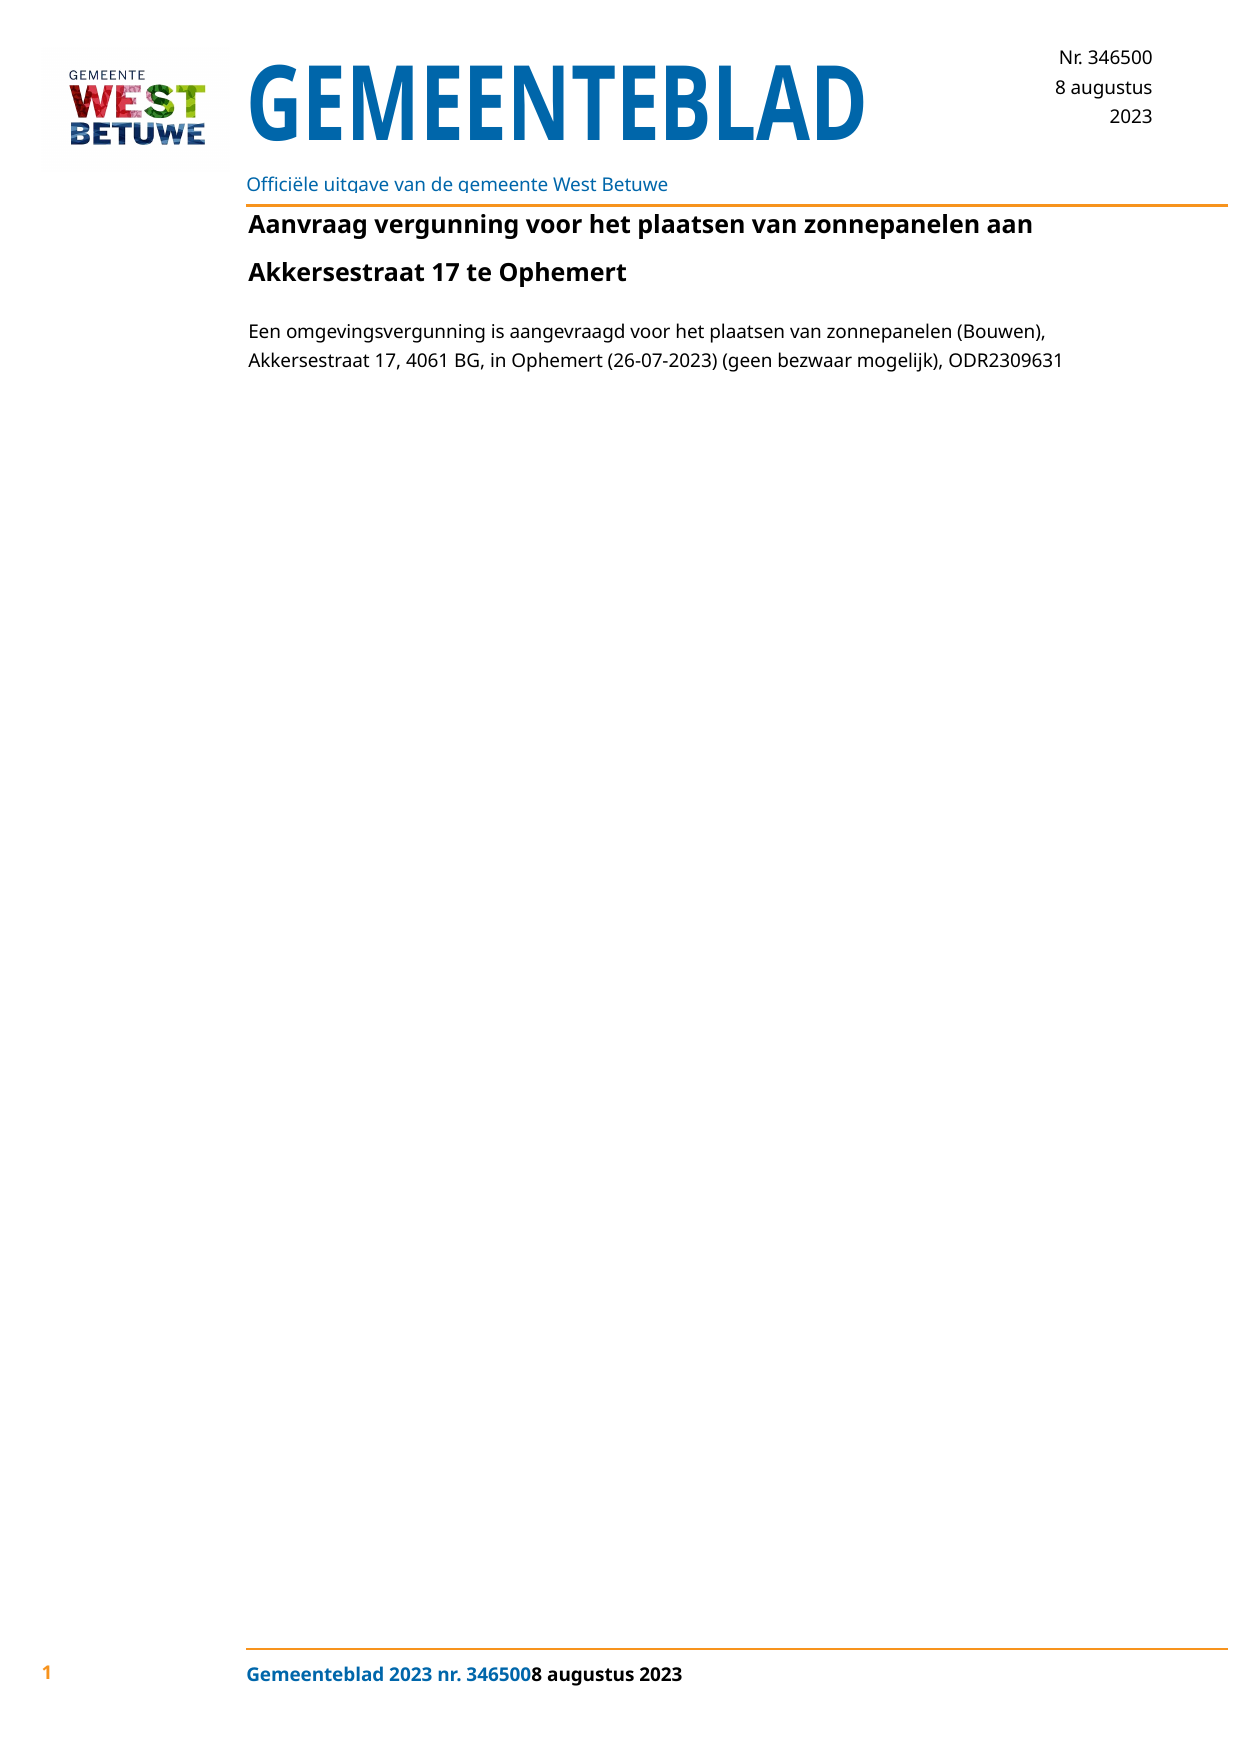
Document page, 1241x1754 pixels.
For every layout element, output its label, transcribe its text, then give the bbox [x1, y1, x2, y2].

text Een omgevingsvergunning is aangevraagd voor het plaatsen van zonnepanelen (Bouwen), Akkersestraat 17, 4061 BG, in Ophemert (26-07-2023) (geen bezwaar mogelijk), ODR2309631 [248, 318, 1152, 373]
text Aanvraag vergunning voor het plaatsen van zonnepanelen aan Akkersestraat 17 te Ophemert [248, 207, 1152, 288]
picture [41, 47, 231, 172]
